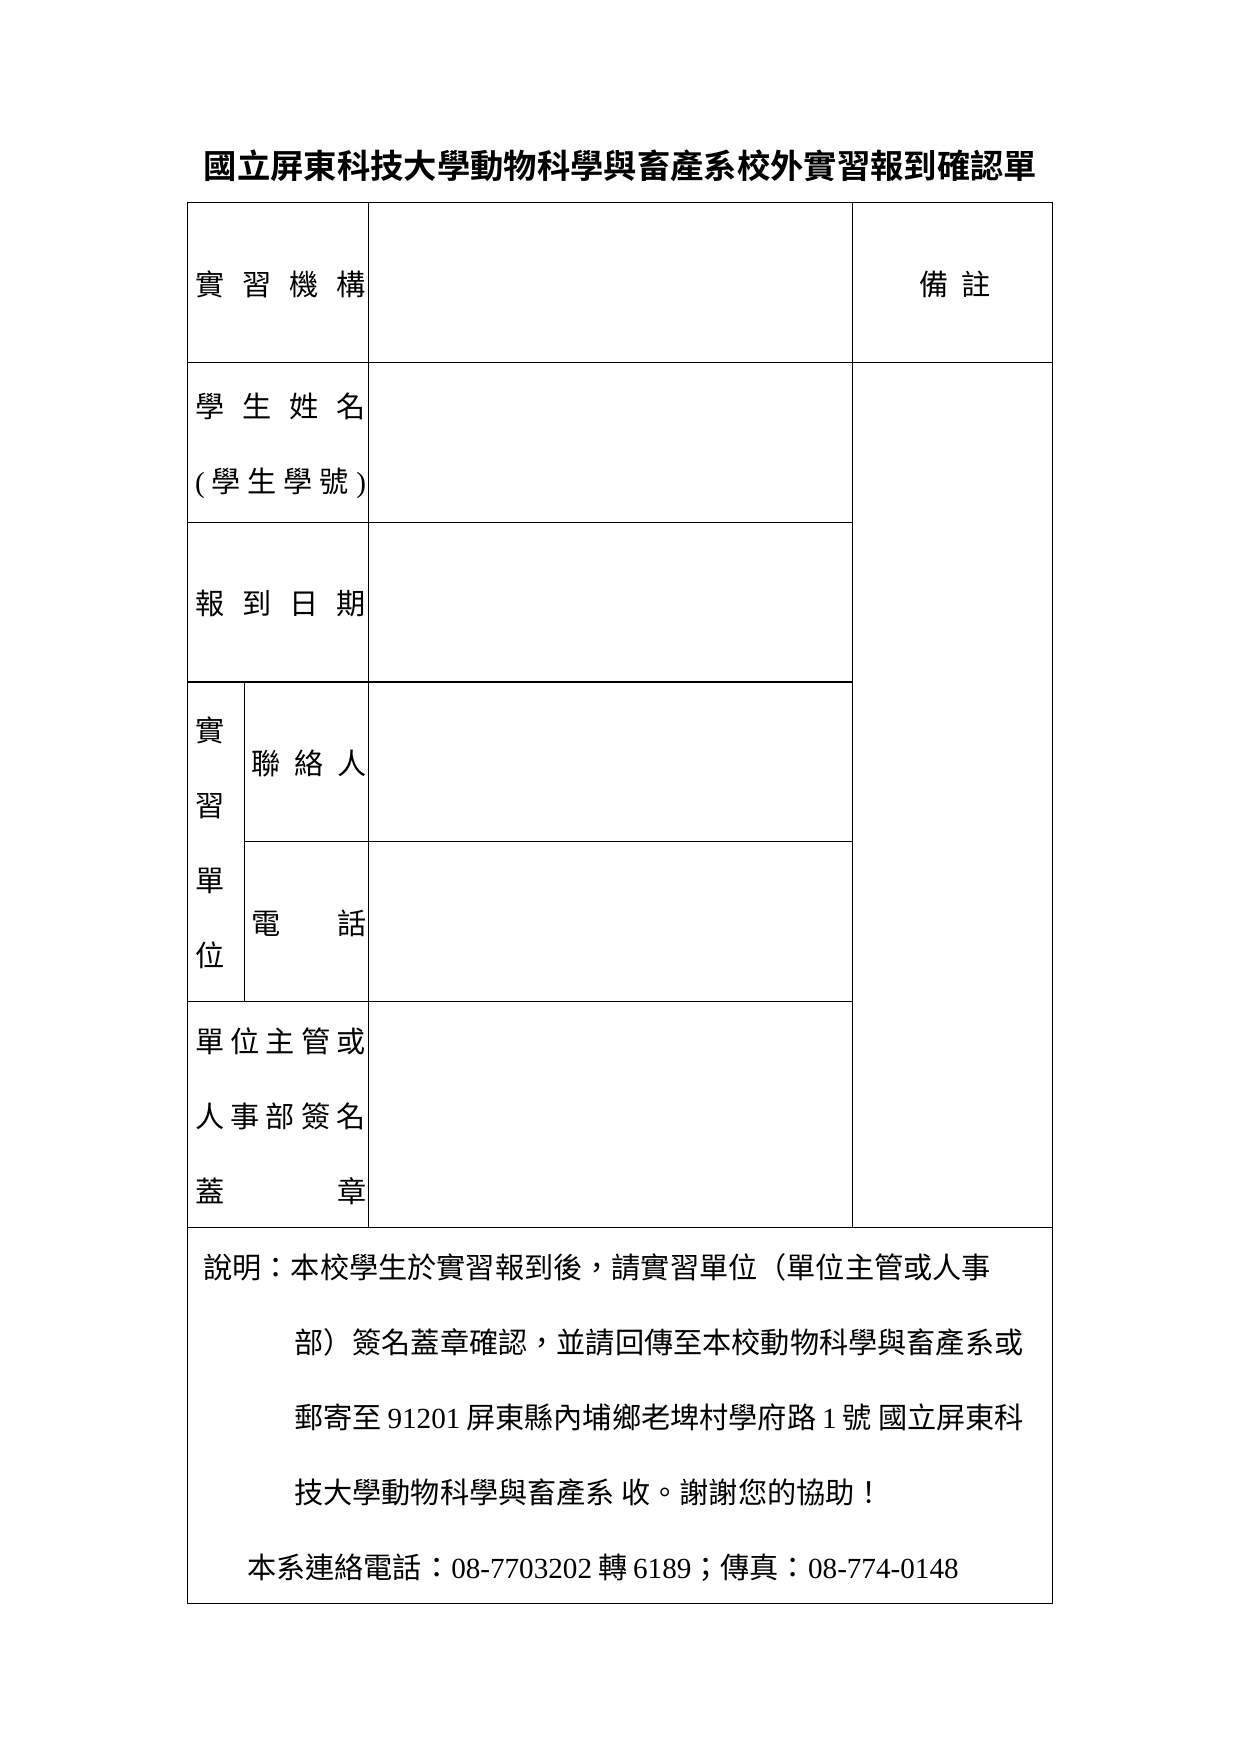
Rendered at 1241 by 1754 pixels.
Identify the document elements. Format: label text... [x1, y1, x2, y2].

table_cell [369, 1002, 852, 1227]
subtitle 國立屏東科技大學動物科學與畜產系校外實習報到確認單 [187, 127, 1053, 202]
table_cell [369, 683, 852, 841]
table_cell 學生姓名 (學生學號) [188, 363, 368, 522]
table_cell 聯絡人 [245, 683, 368, 841]
table_cell [369, 523, 852, 681]
table_cell 電話 [245, 842, 368, 1001]
table_cell [853, 363, 1052, 1227]
table_cell 報到日期 [188, 523, 368, 681]
table_header [369, 203, 852, 362]
table_cell 單位主管或人事部簽名蓋章 [188, 1002, 368, 1227]
table_cell [369, 842, 852, 1001]
table_cell 說明：本校學生於實習報到後，請實習單位（單位主管或人事部）簽名蓋章確認，並請回傳至本校動物科學與畜產系或郵寄至91201屏東縣內埔鄉老埤村學府路1號 國立屏東科技大學動物科學與畜產系 收。謝謝您的協助！ 本系連絡電話：08-7703202轉6189；傳真：08-774-0148 [188, 1228, 1052, 1603]
table_header 備 註 [853, 203, 1052, 362]
table_header 實習機構 [188, 203, 368, 362]
table_cell 實習單位 [188, 683, 244, 1001]
table_cell [369, 363, 852, 522]
